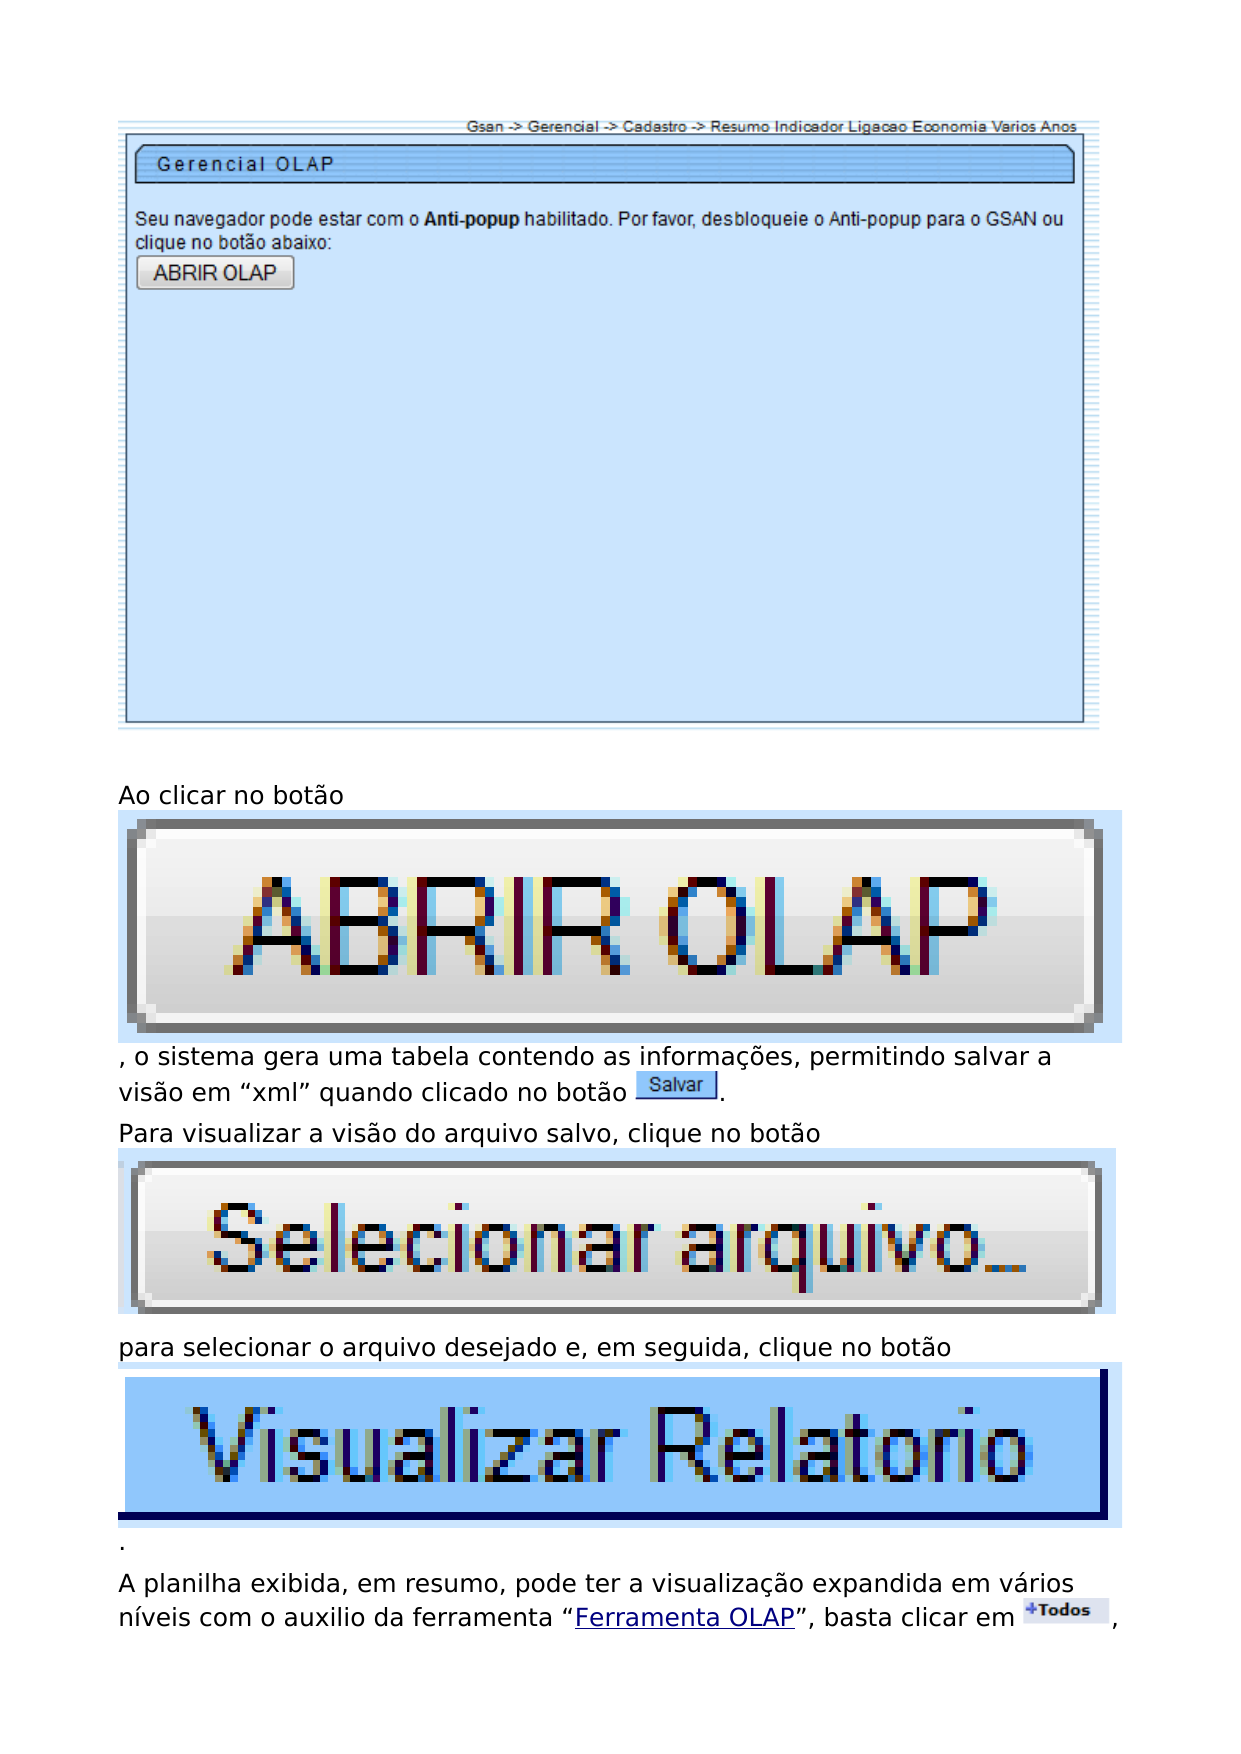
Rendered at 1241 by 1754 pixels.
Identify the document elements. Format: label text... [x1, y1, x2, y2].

text . [118, 1528, 1122, 1556]
text para selecionar o arquivo desejado e, em seguida, clique no botão [118, 1328, 1122, 1362]
picture [118, 118, 1100, 734]
text A planilha exibida, em resumo, pode ter a visualização expandida em vários níveis com o auxilio da ferramenta “Ferramenta OLAP”, basta clicar em , [118, 1569, 1122, 1632]
text , o sistema gera uma tabela contendo as informações, permitindo salvar a visão em “xml” quando clicado no botão . [118, 1043, 1122, 1107]
picture [1023, 1598, 1111, 1627]
text Ao clicar no botão [118, 781, 1122, 810]
picture [118, 810, 1123, 1043]
picture [118, 1148, 1123, 1328]
picture [118, 1362, 1123, 1528]
text Para visualizar a visão do arquivo salvo, clique no botão [118, 1119, 1122, 1148]
picture [635, 1071, 719, 1101]
